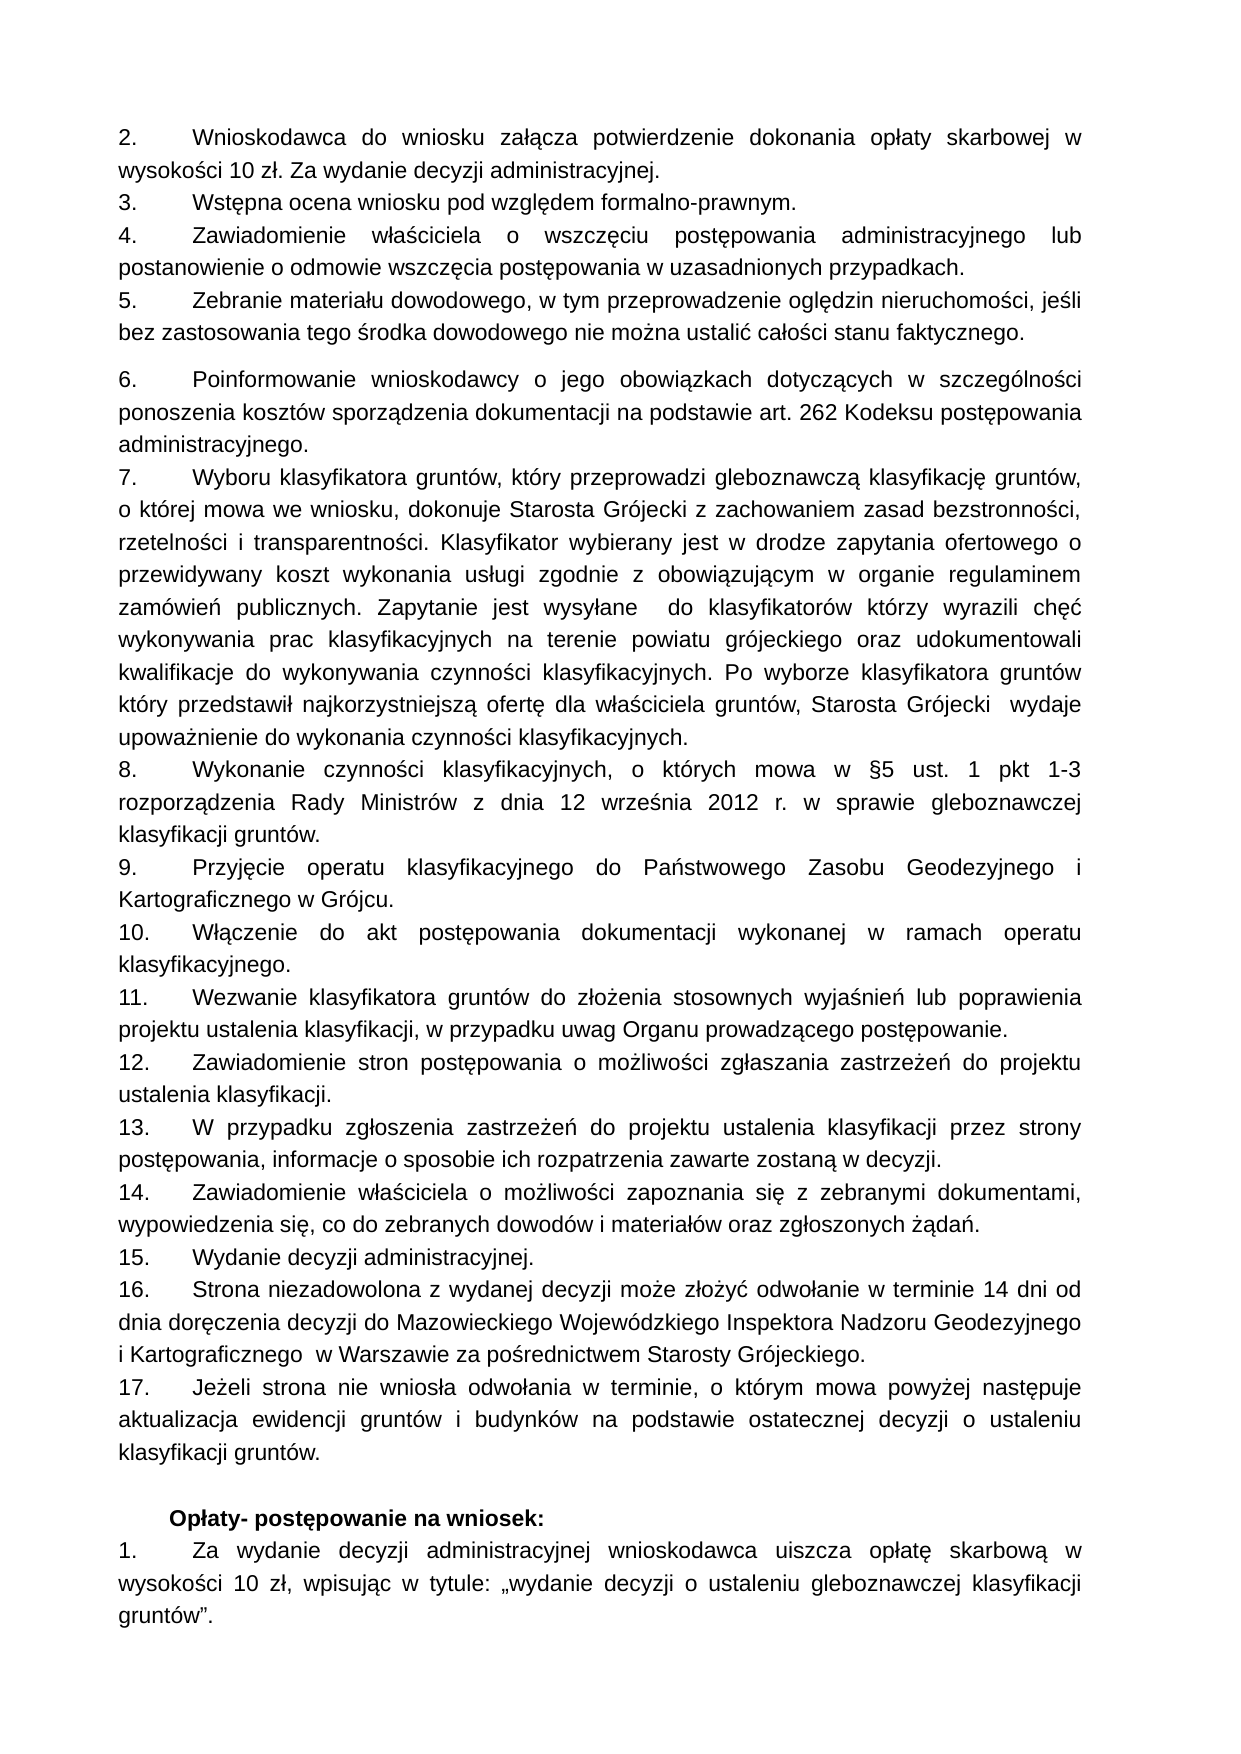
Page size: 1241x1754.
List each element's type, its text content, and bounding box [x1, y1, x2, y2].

list Strona niezadowolona z wydanej decyzji może złożyć odwołanie w terminie 14 dni od dnia doręczenia decyzji do Mazowieckiego Wojewódzkiego Inspektora Nadzoru Geodezyjnego i Kartograficznego w Warszawie za pośrednictwem Starosty Grójeckiego. [118, 1270, 1082, 1368]
list Wezwanie klasyfikatora gruntów do złożenia stosownych wyjaśnień lub poprawienia projektu ustalenia klasyfikacji, w przypadku uwag Organu prowadzącego postępowanie. [118, 978, 1082, 1043]
list Wnioskodawca do wniosku załącza potwierdzenie dokonania opłaty skarbowej w wysokości 10 zł. Za wydanie decyzji administracyjnej. [118, 118, 1082, 183]
subtitle Opłaty- postępowanie na wniosek: [118, 1495, 1082, 1531]
list Zawiadomienie stron postępowania o możliwości zgłaszania zastrzeżeń do projektu ustalenia klasyfikacji. [118, 1043, 1082, 1108]
list Wykonanie czynności klasyfikacyjnych, o których mowa w §5 ust. 1 pkt 1-3 rozporządzenia Rady Ministrów z dnia 12 września 2012 r. w sprawie gleboznawczej klasyfikacji gruntów. [118, 750, 1082, 848]
list Wstępna ocena wniosku pod względem formalno-prawnym. [118, 183, 1082, 216]
list W przypadku zgłoszenia zastrzeżeń do projektu ustalenia klasyfikacji przez strony postępowania, informacje o sposobie ich rozpatrzenia zawarte zostaną w decyzji. [118, 1108, 1082, 1173]
list Zebranie materiału dowodowego, w tym przeprowadzenie oględzin nieruchomości, jeśli bez zastosowania tego środka dowodowego nie można ustalić całości stanu faktycznego. [118, 281, 1082, 346]
list Wydanie decyzji administracyjnej. [118, 1238, 1082, 1270]
list Zawiadomienie właściciela o możliwości zapoznania się z zebranymi dokumentami, wypowiedzenia się, co do zebranych dowodów i materiałów oraz zgłoszonych żądań. [118, 1173, 1082, 1238]
list Wyboru klasyfikatora gruntów, który przeprowadzi gleboznawczą klasyfikację gruntów, o której mowa we wniosku, dokonuje Starosta Grójecki z zachowaniem zasad bezstronności, rzetelności i transparentności. Klasyfikator wybierany jest w drodze zapytania ofertowego o przewidywany koszt wykonania usługi zgodnie z obowiązującym w organie regulaminem zamówień publicznych. Zapytanie jest wysyłane do klasyfikatorów którzy wyrazili chęć wykonywania prac klasyfikacyjnych na terenie powiatu grójeckiego oraz udokumentowali kwalifikacje do wykonywania czynności klasyfikacyjnych. Po wyborze klasyfikatora gruntów który przedstawił najkorzystniejszą ofertę dla właściciela gruntów, Starosta Grójecki wydaje upoważnienie do wykonania czynności klasyfikacyjnych. [118, 458, 1082, 750]
list Za wydanie decyzji administracyjnej wnioskodawca uiszcza opłatę skarbową w wysokości 10 zł, wpisując w tytule: „wydanie decyzji o ustaleniu gleboznawczej klasyfikacji gruntów”. [118, 1531, 1082, 1628]
list Zawiadomienie właściciela o wszczęciu postępowania administracyjnego lub postanowienie o odmowie wszczęcia postępowania w uzasadnionych przypadkach. [118, 216, 1082, 281]
list Przyjęcie operatu klasyfikacyjnego do Państwowego Zasobu Geodezyjnego i Kartograficznego w Grójcu. [118, 848, 1082, 913]
list Poinformowanie wnioskodawcy o jego obowiązkach dotyczących w szczególności ponoszenia kosztów sporządzenia dokumentacji na podstawie art. 262 Kodeksu postępowania administracyjnego. [118, 360, 1082, 458]
list Jeżeli strona nie wniosła odwołania w terminie, o którym mowa powyżej następuje aktualizacja ewidencji gruntów i budynków na podstawie ostatecznej decyzji o ustaleniu klasyfikacji gruntów. [118, 1368, 1082, 1465]
list Włączenie do akt postępowania dokumentacji wykonanej w ramach operatu klasyfikacyjnego. [118, 913, 1082, 978]
